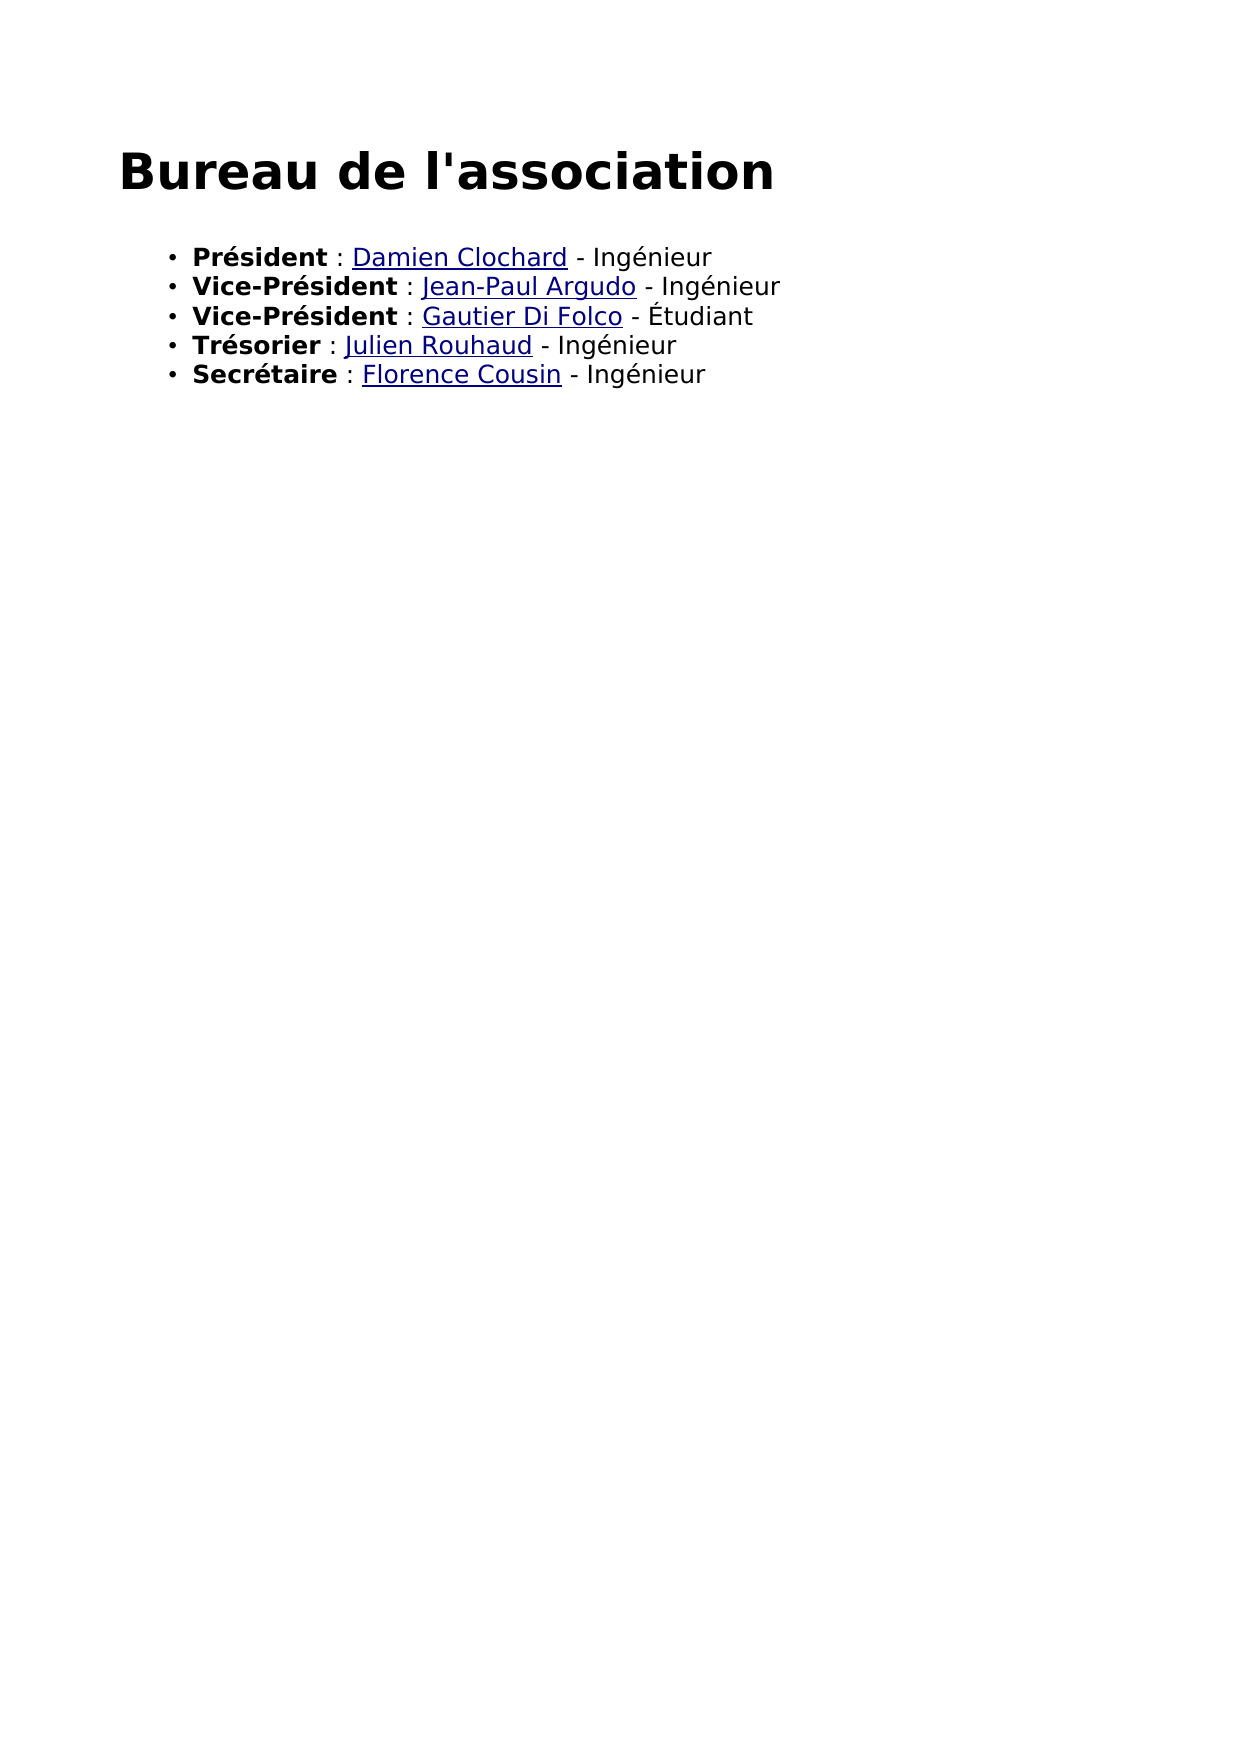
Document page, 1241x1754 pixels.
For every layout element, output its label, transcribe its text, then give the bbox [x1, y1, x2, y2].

list Trésorier : Julien Rouhaud - Ingénieur [177, 331, 1122, 360]
list Secrétaire : Florence Cousin - Ingénieur [177, 360, 1122, 389]
subtitle Bureau de l'association [118, 143, 1122, 201]
list Président : Damien Clochard - Ingénieur [177, 243, 1122, 272]
list Vice-Président : Gautier Di Folco - Étudiant [177, 302, 1122, 331]
list Vice-Président : Jean-Paul Argudo - Ingénieur [177, 272, 1122, 302]
